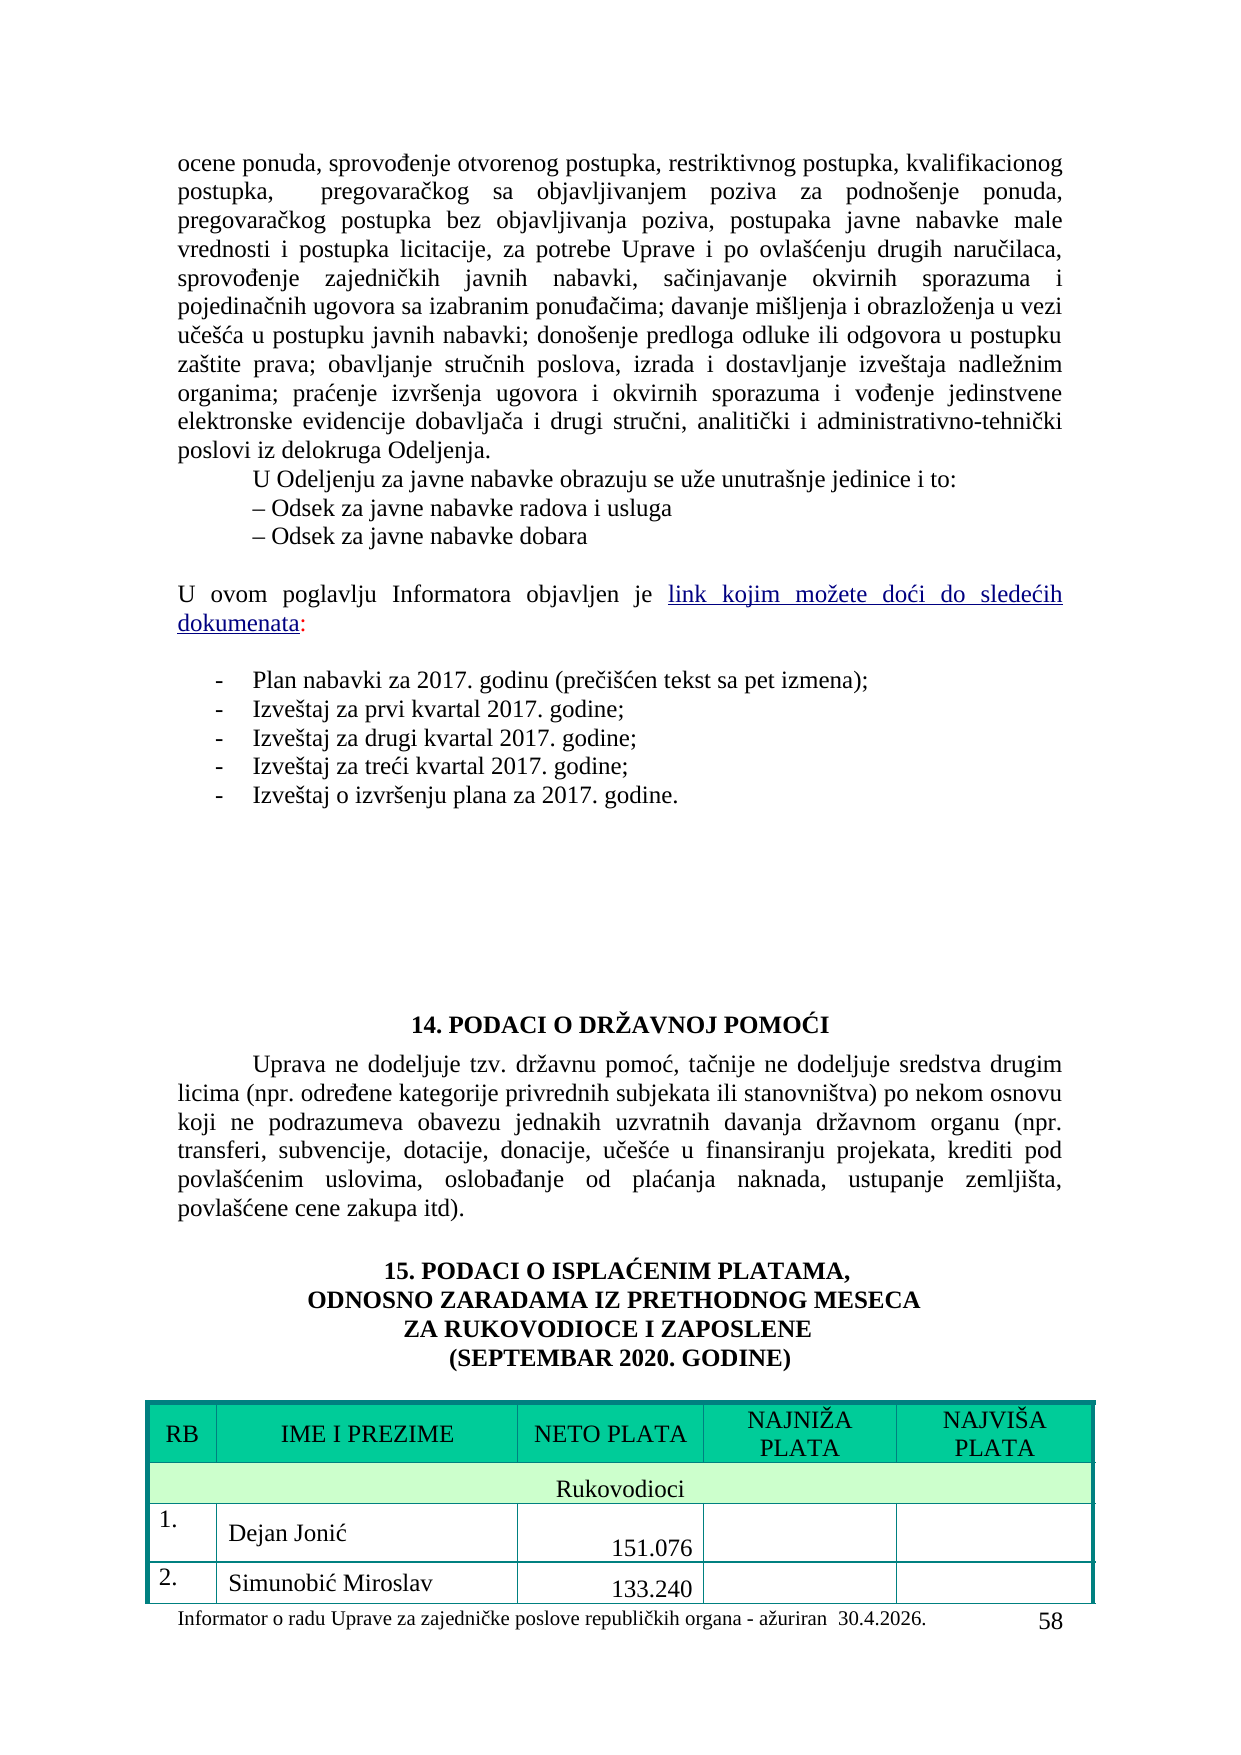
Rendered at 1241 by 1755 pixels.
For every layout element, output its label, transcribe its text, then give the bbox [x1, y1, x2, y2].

table_header NAJNIŽA PLATA [704, 1405, 896, 1462]
table_cell 151.076 [518, 1504, 703, 1561]
text U ovom poglavlјu Informatora objavlјen je link kojim možete doći do sledećih dokumenata: [177, 579, 1063, 636]
table_cell [704, 1504, 896, 1561]
table_cell 2. [150, 1563, 216, 1603]
list Izveštaj o izvršenju plana za 2017. godine. [215, 780, 1063, 809]
text (SEPTEMBAR 2020. GODINE) [177, 1343, 1063, 1371]
list Plan nabavki za 2017. godinu (prečišćen tekst sa pet izmena); [215, 665, 1063, 694]
table_cell [704, 1563, 896, 1603]
table_header NAJVIŠA PLATA [897, 1405, 1091, 1462]
table_header IME I PREZIME [217, 1405, 517, 1462]
table_cell [897, 1504, 1091, 1561]
list Izveštaj za treći kvartal 2017. godine; [215, 751, 1063, 780]
table_cell 133.240 [518, 1563, 703, 1603]
text ocene ponuda, sprovođenje otvorenog postupka, restriktivnog postupka, kvalifikacionog postupka, pregovaračkog sa objavlјivanjem poziva za podnošenje ponuda, pregovaračkog postupka bez objavlјivanja poziva, postupaka javne nabavke male vrednosti i postupka licitacije, za potrebe Uprave i po ovlašćenju drugih naručilaca, sprovođenje zajedničkih javnih nabavki, sačinjavanje okvirnih sporazuma i pojedinačnih ugovora sa izabranim ponuđačima; davanje mišlјenja i obrazloženja u vezi učešća u postupku javnih nabavki; donošenje predloga odluke ili odgovora u postupku zaštite prava; obavlјanje stručnih poslova, izrada i dostavlјanje izveštaja nadležnim organima; praćenje izvršenja ugovora i okvirnih sporazuma i vođenje jedinstvene elektronske evidencije dobavlјača i drugi stručni, analitički i administrativno-tehnički poslovi iz delokruga Odelјenja. [177, 148, 1063, 464]
text Uprava ne dodeljuje tzv. državnu pomoć, tačnije ne dodeljuje sredstva drugim licima (npr. određene kategorije privrednih subjekata ili stanovništva) po nekom osnovu koji ne podrazumeva obavezu jednakih uzvratnih davanja državnom organu (npr. transferi, subvencije, dotacije, donacije, učešće u finansiranju projekata, krediti pod povlašćenim uslovima, oslobađanje od plaćanja naknada, ustupanje zemljišta, povlašćene cene zakupa itd). [177, 1049, 1063, 1222]
list Izveštaj za drugi kvartal 2017. godine; [215, 723, 1063, 751]
text ODNOSNO ZARADAMA IZ PRETHODNOG MESECA [177, 1285, 1063, 1314]
table_cell Dejan Jonić [217, 1504, 517, 1561]
list Izveštaj za prvi kvartal 2017. godine; [215, 694, 1063, 723]
text – Odsek za javne nabavke radova i usluga [177, 493, 1063, 521]
table_header NETO PLATA [518, 1405, 703, 1462]
text 14. PODACI O DRŽAVNOJ POMOĆI [177, 1010, 1063, 1039]
table_cell Rukovodioci [150, 1463, 1091, 1503]
text ZA RUKOVODIOCE I ZAPOSLENE [177, 1314, 1063, 1343]
text U Odelјenju za javne nabavke obrazuju se uže unutrašnje jedinice i to: [177, 464, 1063, 493]
table_cell 1. [150, 1504, 216, 1561]
text – Odsek za javne nabavke dobara [177, 521, 1063, 550]
text 15. PODACI O ISPLAĆENIM PLATAMA, [177, 1256, 1063, 1285]
table_header RB [150, 1405, 216, 1462]
table_cell [897, 1563, 1091, 1603]
table_cell Simunobić Miroslav [217, 1563, 517, 1603]
